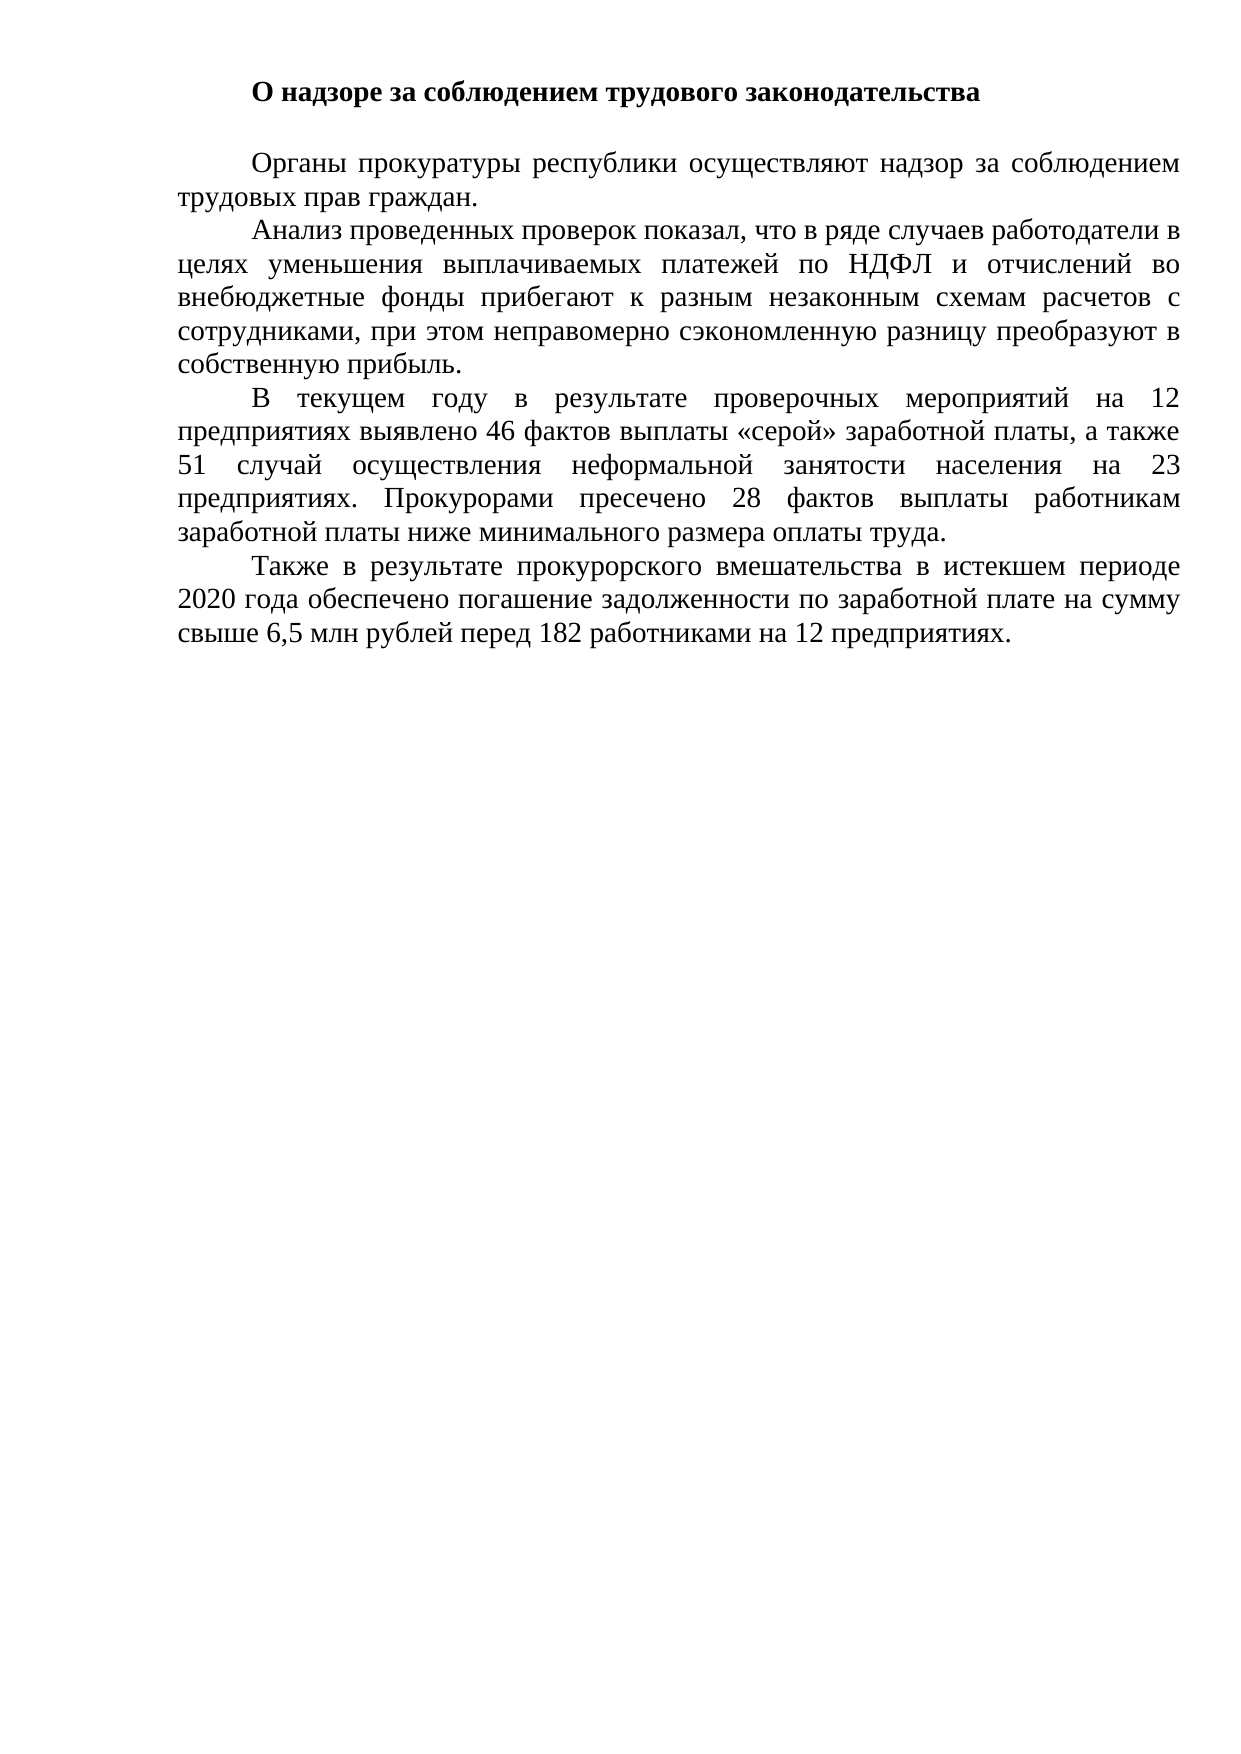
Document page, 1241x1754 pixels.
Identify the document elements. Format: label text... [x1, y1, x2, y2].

text О надзоре за соблюдением трудового законодательства [177, 74, 1181, 107]
text В текущем году в результате проверочных мероприятий на 12 предприятиях выявлено 46 фактов выплаты «серой» заработной платы, а также 51 случай осуществления неформальной занятости населения на 23 предприятиях. Прокурорами пресечено 28 фактов выплаты работникам заработной платы ниже минимального размера оплаты труда. [177, 380, 1181, 548]
text Анализ проведенных проверок показал, что в ряде случаев работодатели в целях уменьшения выплачиваемых платежей по НДФЛ и отчислений во внебюджетные фонды прибегают к разным незаконным схемам расчетов с сотрудниками, при этом неправомерно сэкономленную разницу преобразуют в собственную прибыль. [177, 212, 1181, 380]
text Органы прокуратуры республики осуществляют надзор за соблюдением трудовых прав граждан. [177, 145, 1181, 212]
text Также в результате прокурорского вмешательства в истекшем периоде 2020 года обеспечено погашение задолженности по заработной плате на сумму свыше 6,5 млн рублей перед 182 работниками на 12 предприятиях. [177, 548, 1181, 648]
